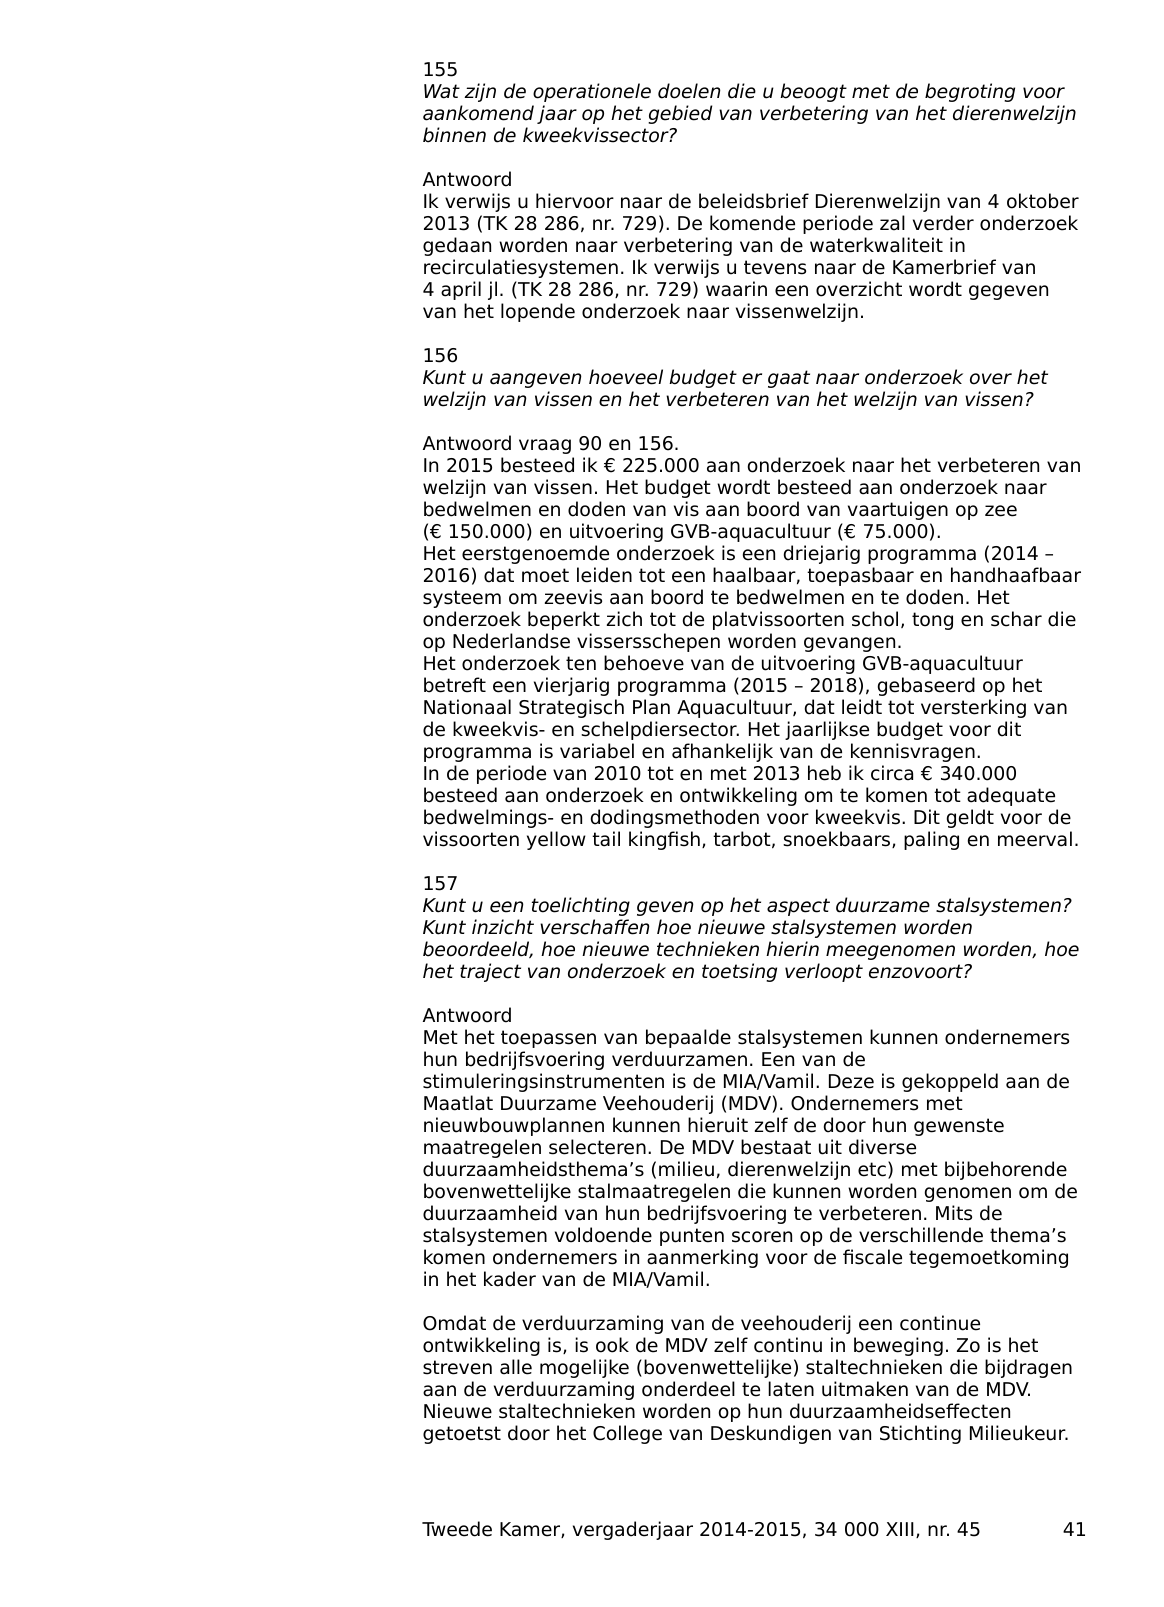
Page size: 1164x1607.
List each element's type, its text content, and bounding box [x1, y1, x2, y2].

text Het eerstgenoemde onderzoek is een driejarig programma (2014 – 2016) dat moet leiden tot een haalbaar, toepasbaar en handhaafbaar systeem om zeevis aan boord te bedwelmen en te doden. Het onderzoek beperkt zich tot de platvissoorten schol, tong en schar die op Nederlandse vissersschepen worden gevangen. [422, 543, 1087, 653]
text Met het toepassen van bepaalde stalsystemen kunnen ondernemers hun bedrijfsvoering verduurzamen. Een van de stimuleringsinstrumenten is de MIA/Vamil. Deze is gekoppeld aan de Maatlat Duurzame Veehouderij (MDV). Ondernemers met nieuwbouwplannen kunnen hieruit zelf de door hun gewenste maatregelen selecteren. De MDV bestaat uit diverse duurzaamheidsthema’s (milieu, dierenwelzijn etc) met bijbehorende bovenwettelijke stalmaatregelen die kunnen worden genomen om de duurzaamheid van hun bedrijfsvoering te verbeteren. Mits de stalsystemen voldoende punten scoren op de verschillende thema’s komen ondernemers in aanmerking voor de fiscale tegemoetkoming in het kader van de MIA/Vamil. [422, 1027, 1087, 1291]
text Antwoord [422, 169, 1087, 191]
text Ik verwijs u hiervoor naar de beleidsbrief Dierenwelzijn van 4 oktober 2013 (TK 28 286, nr. 729). De komende periode zal verder onderzoek gedaan worden naar verbetering van de waterkwaliteit in recirculatiesystemen. Ik verwijs u tevens naar de Kamerbrief van 4 april jl. (TK 28 286, nr. 729) waarin een overzicht wordt gegeven van het lopende onderzoek naar vissenwelzijn. [422, 191, 1087, 323]
text Antwoord [422, 1005, 1087, 1027]
text Het onderzoek ten behoeve van de uitvoering GVB-aquacultuur betreft een vierjarig programma (2015 – 2018), gebaseerd op het Nationaal Strategisch Plan Aquacultuur, dat leidt tot versterking van de kweekvis- en schelpdiersector. Het jaarlijkse budget voor dit programma is variabel en afhankelijk van de kennisvragen. [422, 653, 1087, 763]
text 155 [422, 59, 1087, 81]
text In de periode van 2010 tot en met 2013 heb ik circa € 340.000 besteed aan onderzoek en ontwikkeling om te komen tot adequate bedwelmings- en dodingsmethoden voor kweekvis. Dit geldt voor de vissoorten yellow tail kingfish, tarbot, snoekbaars, paling en meerval. [422, 763, 1087, 851]
text Omdat de verduurzaming van de veehouderij een continue ontwikkeling is, is ook de MDV zelf continu in beweging. Zo is het streven alle mogelijke (bovenwettelijke) staltechnieken die bijdragen aan de verduurzaming onderdeel te laten uitmaken van de MDV. Nieuwe staltechnieken worden op hun duurzaamheidseffecten getoetst door het College van Deskundigen van Stichting Milieukeur. [422, 1313, 1087, 1445]
text 156 [422, 345, 1087, 367]
text Wat zijn de operationele doelen die u beoogt met de begroting voor aankomend jaar op het gebied van verbetering van het dierenwelzijn binnen de kweekvissector? [422, 81, 1087, 147]
text 157 [422, 873, 1087, 895]
text Kunt u aangeven hoeveel budget er gaat naar onderzoek over het welzijn van vissen en het verbeteren van het welzijn van vissen? [422, 367, 1087, 411]
text Kunt u een toelichting geven op het aspect duurzame stalsystemen? Kunt inzicht verschaffen hoe nieuwe stalsystemen worden beoordeeld, hoe nieuwe technieken hierin meegenomen worden, hoe het traject van onderzoek en toetsing verloopt enzovoort? [422, 895, 1087, 983]
text Antwoord vraag 90 en 156. [422, 433, 1087, 455]
text In 2015 besteed ik € 225.000 aan onderzoek naar het verbeteren van welzijn van vissen. Het budget wordt besteed aan onderzoek naar bedwelmen en doden van vis aan boord van vaartuigen op zee (€ 150.000) en uitvoering GVB-aquacultuur (€ 75.000). [422, 455, 1087, 543]
